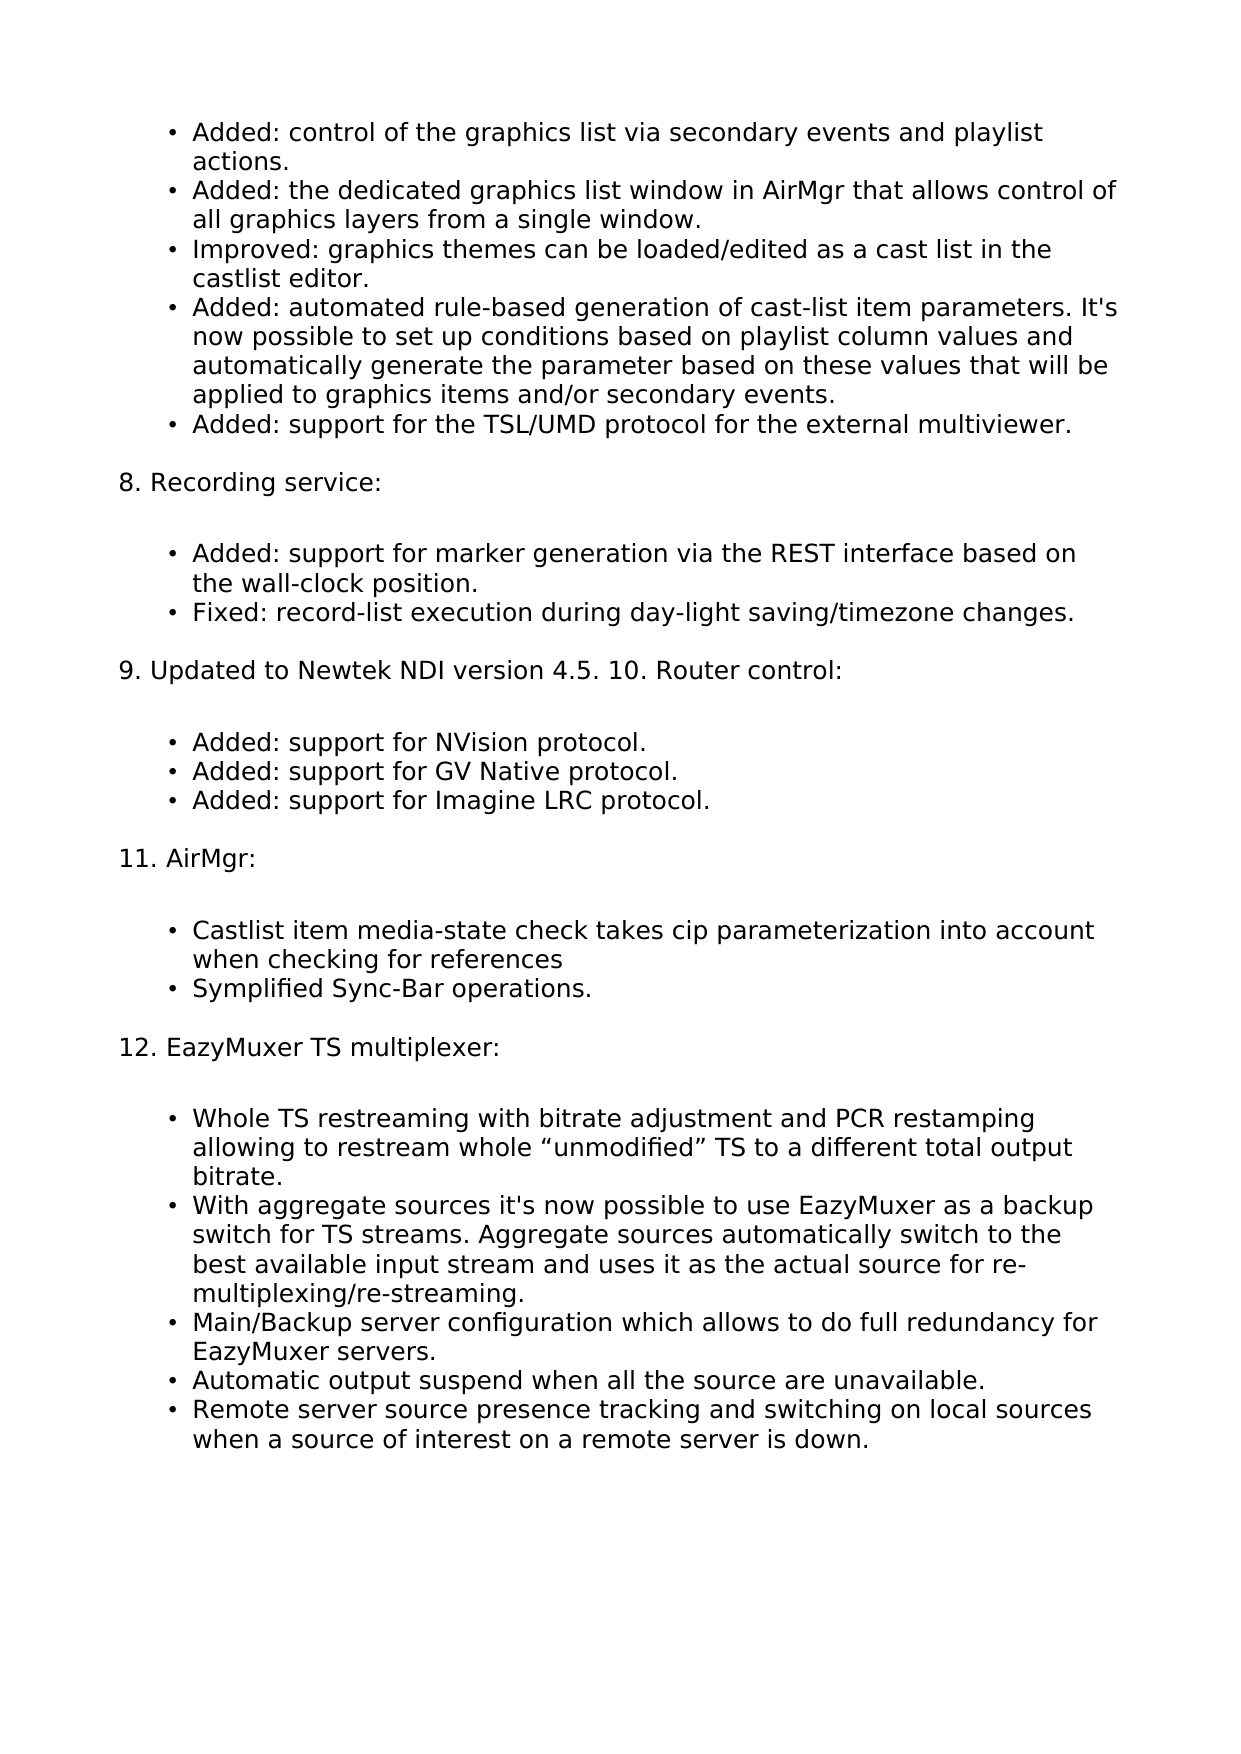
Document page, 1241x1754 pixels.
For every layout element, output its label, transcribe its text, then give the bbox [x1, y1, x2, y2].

list Added: support for GV Native protocol. [177, 757, 1122, 786]
list Added: support for the TSL/UMD protocol for the external multiviewer. [177, 410, 1122, 439]
text 11. AirMgr: [118, 845, 1122, 874]
list Added: support for marker generation via the REST interface based on the wall-clock position. [177, 539, 1122, 598]
list Added: the dedicated graphics list window in AirMgr that allows control of all graphics layers from a single window. [177, 176, 1122, 235]
text 12. EazyMuxer TS multiplexer: [118, 1033, 1122, 1062]
list Whole TS restreaming with bitrate adjustment and PCR restamping allowing to restream whole “unmodified” TS to a different total output bitrate. [177, 1104, 1122, 1191]
list Fixed: record-list execution during day-light saving/timezone changes. [177, 598, 1122, 627]
text 8. Recording service: [118, 468, 1122, 498]
list Main/Backup server configuration which allows to do full redundancy for EazyMuxer servers. [177, 1308, 1122, 1366]
list Remote server source presence tracking and switching on local sources when a source of interest on a remote server is down. [177, 1396, 1122, 1454]
list Improved: graphics themes can be loaded/edited as a cast list in the castlist editor. [177, 235, 1122, 293]
list Added: automated rule-based generation of cast-list item parameters. It's now possible to set up conditions based on playlist column values and automatically generate the parameter based on these values that will be applied to graphics items and/or secondary events. [177, 293, 1122, 410]
list Automatic output suspend when all the source are unavailable. [177, 1366, 1122, 1396]
list Castlist item media-state check takes cip parameterization into account when checking for references [177, 916, 1122, 974]
list Added: control of the graphics list via secondary events and playlist actions. [177, 118, 1122, 176]
list Symplified Sync-Bar operations. [177, 974, 1122, 1003]
list With aggregate sources it's now possible to use EazyMuxer as a backup switch for TS streams. Aggregate sources automatically switch to the best available input stream and uses it as the actual source for re-multiplexing/re-streaming. [177, 1191, 1122, 1308]
text 9. Updated to Newtek NDI version 4.5. 10. Router control: [118, 657, 1122, 686]
list Added: support for NVision protocol. [177, 728, 1122, 757]
list Added: support for Imagine LRC protocol. [177, 786, 1122, 815]
